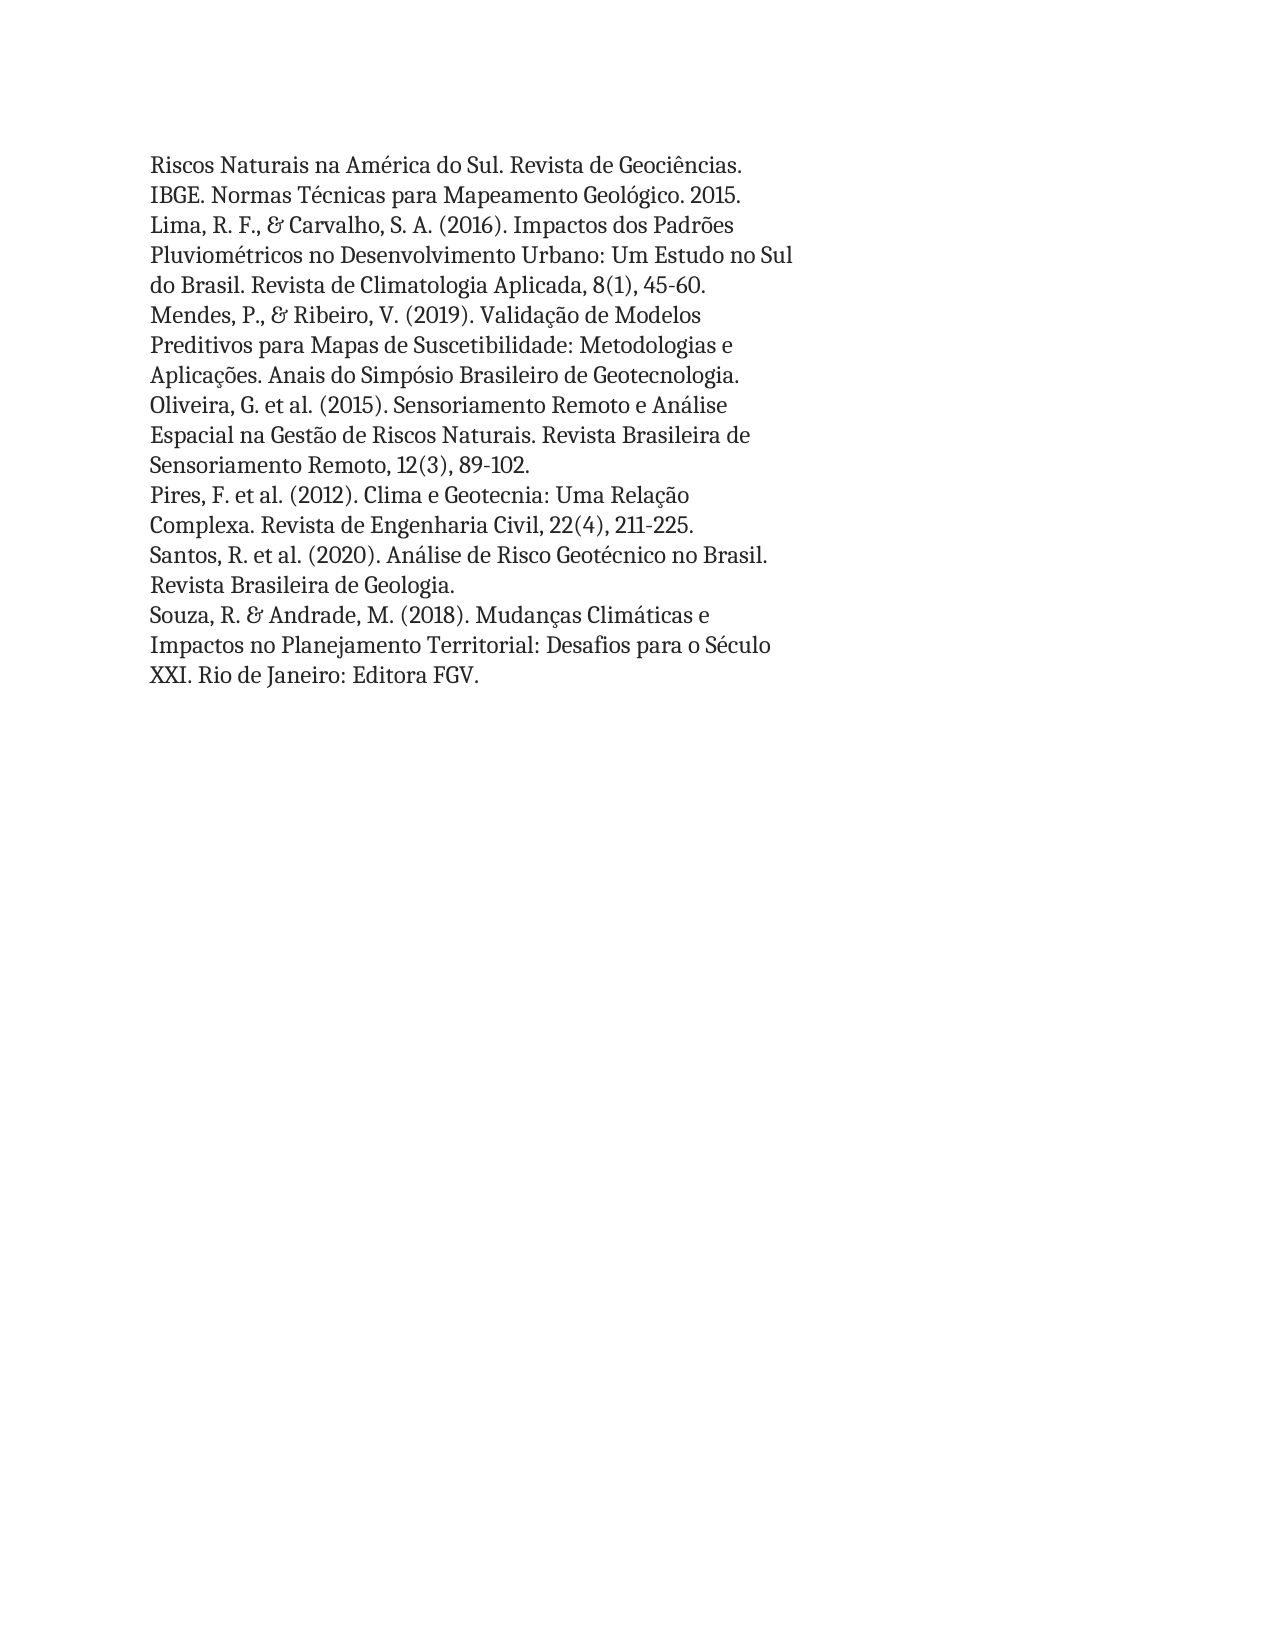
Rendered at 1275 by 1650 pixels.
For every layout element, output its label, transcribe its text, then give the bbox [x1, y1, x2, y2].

text Pluviométricos no Desenvolvimento Urbano: Um Estudo no Sul [150, 240, 1125, 270]
text Aplicações. Anais do Simpósio Brasileiro de Geotecnologia. [150, 360, 1125, 390]
text Oliveira, G. et al. (2015). Sensoriamento Remoto e Análise [150, 390, 1125, 420]
text Sensoriamento Remoto, 12(3), 89-102. [150, 450, 1125, 480]
text Riscos Naturais na América do Sul. Revista de Geociências. [150, 150, 1125, 180]
text Santos, R. et al. (2020). Análise de Risco Geotécnico no Brasil. [150, 540, 1125, 570]
text Pires, F. et al. (2012). Clima e Geotecnia: Uma Relação [150, 480, 1125, 510]
text Lima, R. F., & Carvalho, S. A. (2016). Impactos dos Padrões [150, 210, 1125, 240]
text Impactos no Planejamento Territorial: Desafios para o Século [150, 630, 1125, 660]
text Mendes, P., & Ribeiro, V. (2019). Validação de Modelos [150, 300, 1125, 330]
text IBGE. Normas Técnicas para Mapeamento Geológico. 2015. [150, 180, 1125, 210]
text Revista Brasileira de Geologia. [150, 570, 1125, 600]
text do Brasil. Revista de Climatologia Aplicada, 8(1), 45-60. [150, 270, 1125, 300]
text Preditivos para Mapas de Suscetibilidade: Metodologias e [150, 330, 1125, 360]
text XXI. Rio de Janeiro: Editora FGV. [150, 660, 1125, 690]
text Souza, R. & Andrade, M. (2018). Mudanças Climáticas e [150, 600, 1125, 630]
text Complexa. Revista de Engenharia Civil, 22(4), 211-225. [150, 510, 1125, 540]
text Espacial na Gestão de Riscos Naturais. Revista Brasileira de [150, 420, 1125, 450]
